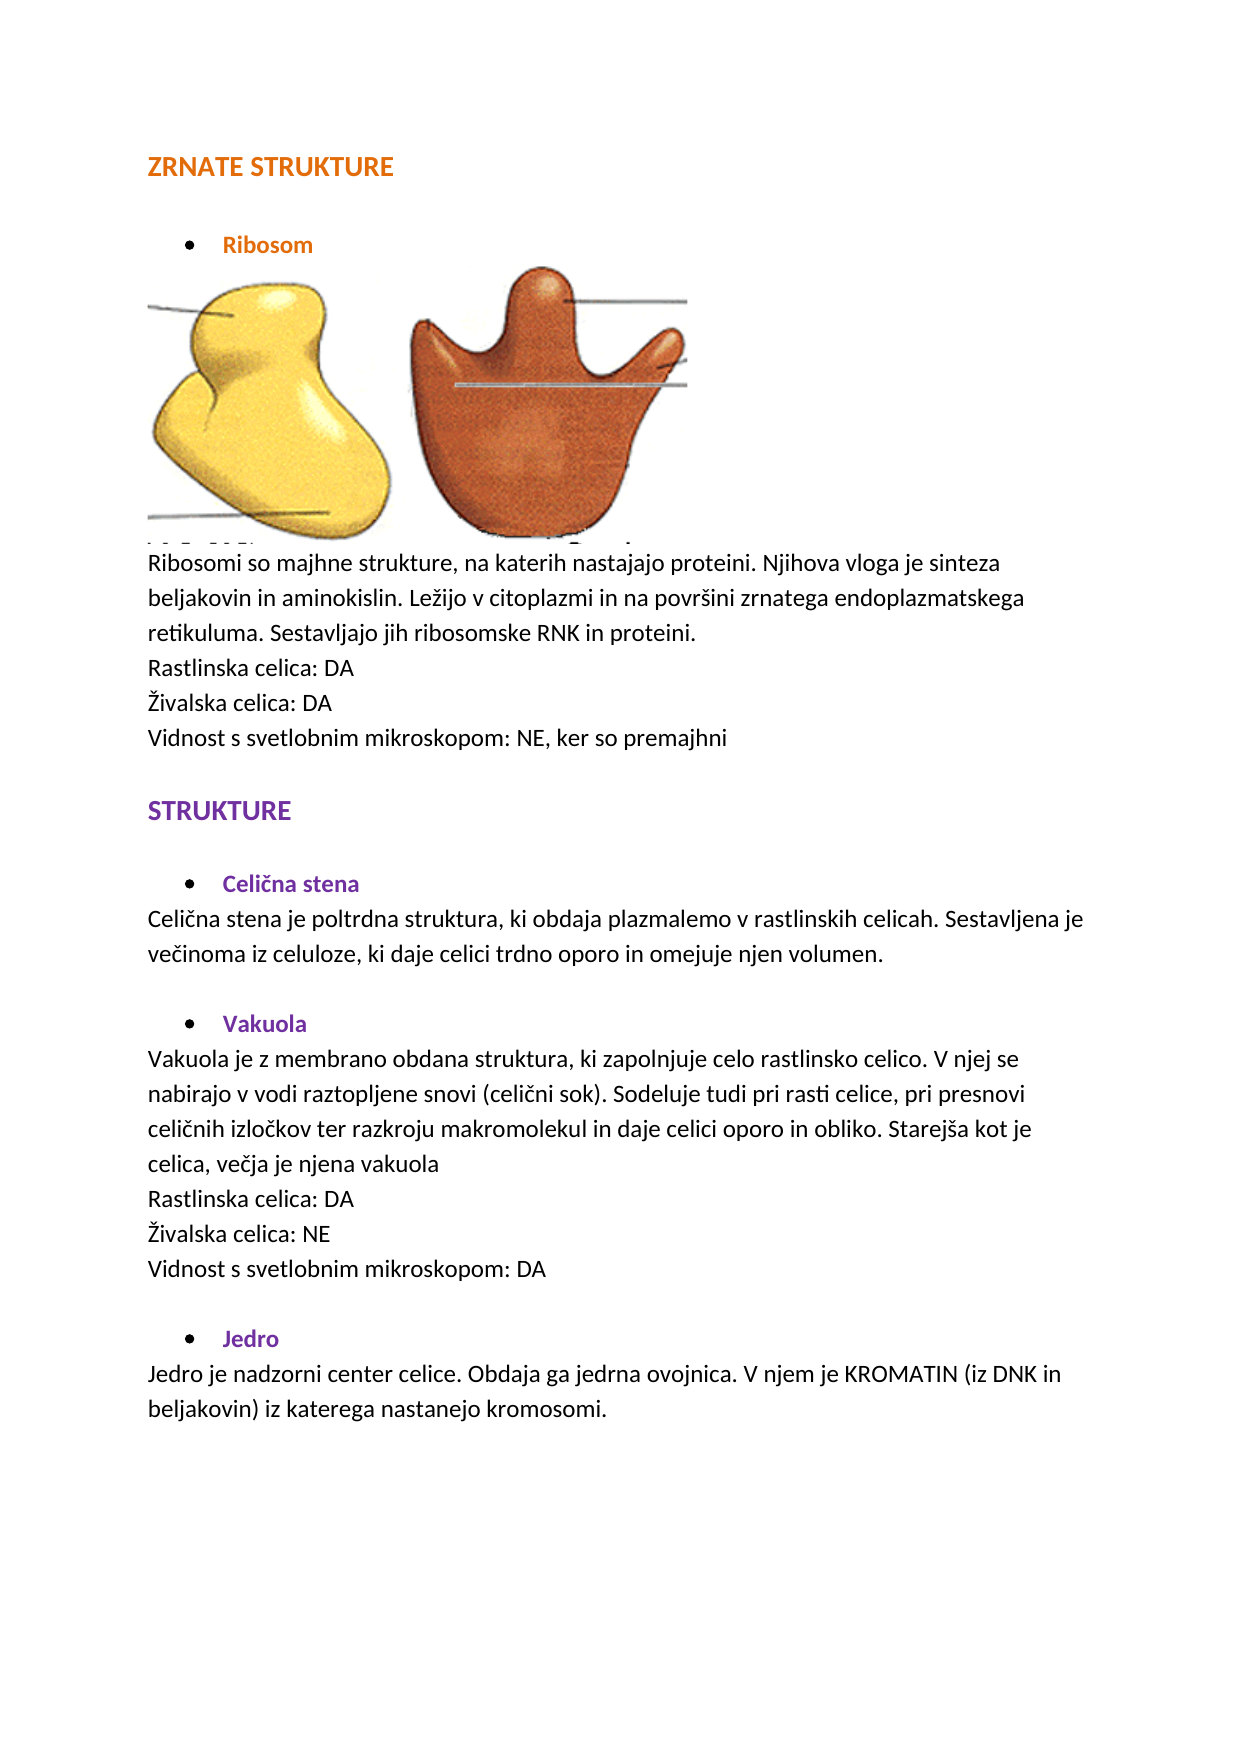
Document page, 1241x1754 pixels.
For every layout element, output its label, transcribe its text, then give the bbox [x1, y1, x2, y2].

text Rastlinska celica: DA [148, 1183, 1092, 1214]
text Živalska celica: NE [148, 1218, 1092, 1249]
text STRUKTURE [148, 792, 1092, 828]
list Celična stena [185, 868, 1092, 899]
text Živalska celica: DA [148, 687, 1092, 718]
text Celična stena je poltrdna struktura, ki obdaja plazmalemo v rastlinskih celicah. Sestavljena je večinoma iz celuloze, ki daje celici trdno oporo in omejuje njen volumen. [148, 903, 1092, 969]
picture [147, 264, 688, 544]
text Vidnost s svetlobnim mikroskopom: NE, ker so premajhni [148, 722, 1092, 753]
text Rastlinska celica: DA [148, 652, 1092, 683]
text Vakuola je z membrano obdana struktura, ki zapolnjuje celo rastlinsko celico. V njej se nabirajo v vodi raztopljene snovi (celični sok). Sodeluje tudi pri rasti celice, pri presnovi celičnih izločkov ter razkroju makromolekul in daje celici oporo in obliko. Starejša kot je celica, večja je njena vakuola [148, 1043, 1092, 1179]
text Ribosomi so majhne strukture, na katerih nastajajo proteini. Njihova vloga je sinteza beljakovin in aminokislin. Ležijo v citoplazmi in na površini zrnatega endoplazmatskega retikuluma. Sestavljajo jih ribosomske RNK in proteini. [148, 547, 1092, 648]
text Jedro je nadzorni center celice. Obdaja ga jedrna ovojnica. V njem je KROMATIN (iz DNK in beljakovin) iz katerega nastanejo kromosomi. [148, 1358, 1092, 1424]
text ZRNATE STRUKTURE [148, 148, 1092, 183]
list Jedro [185, 1323, 1092, 1354]
text Vidnost s svetlobnim mikroskopom: DA [148, 1253, 1092, 1284]
list Vakuola [185, 1008, 1092, 1039]
list Ribosom [185, 229, 1092, 260]
